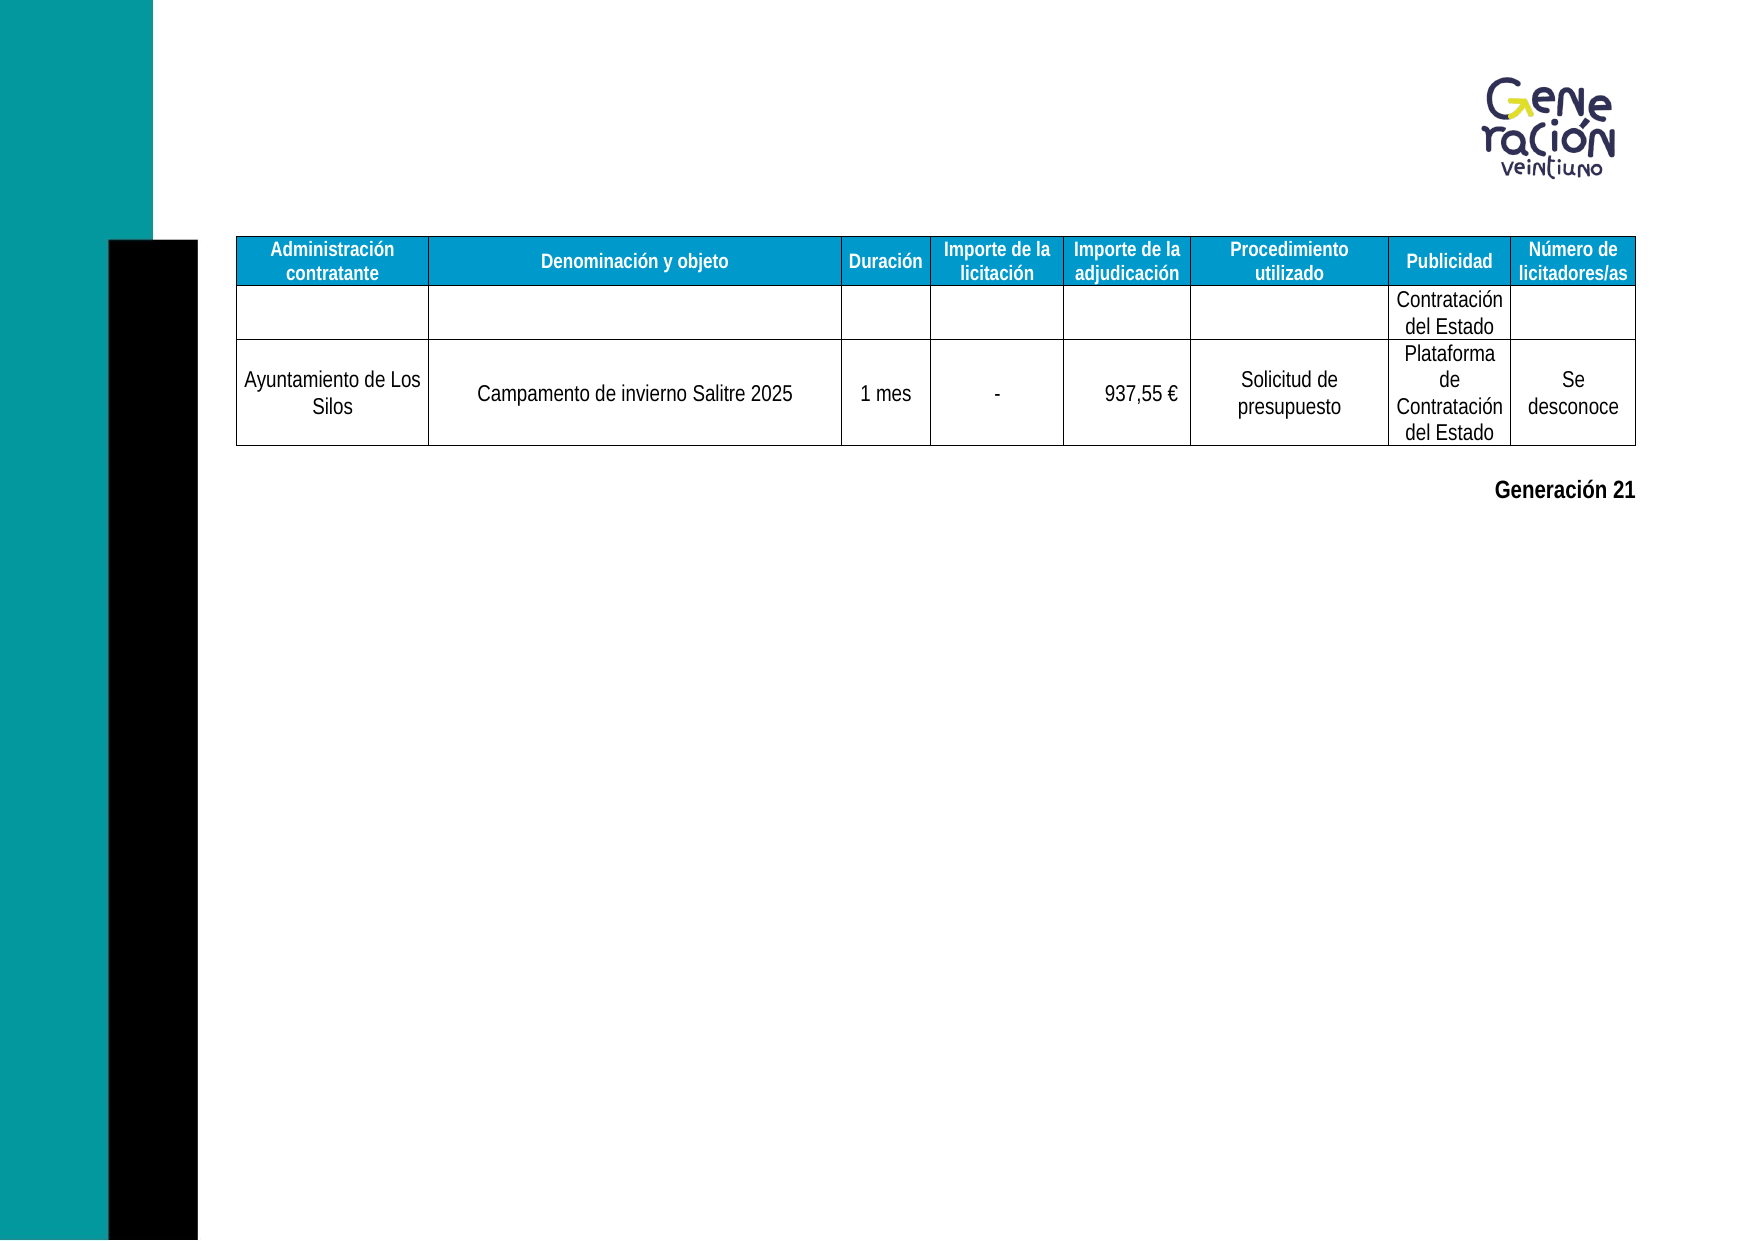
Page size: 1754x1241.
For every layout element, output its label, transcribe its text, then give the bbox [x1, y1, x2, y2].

table_cell Contratación del Estado [1389, 286, 1510, 339]
table_header Duración [842, 237, 930, 285]
table_cell 1 mes [842, 340, 930, 445]
table_cell Ayuntamiento de Los Silos [237, 340, 428, 445]
table_cell [1064, 286, 1190, 339]
table_cell [429, 286, 841, 339]
table_cell Se desconoce [1511, 340, 1635, 445]
table_cell Solicitud de presupuesto [1191, 340, 1388, 445]
table_cell Campamento de invierno Salitre 2025 [429, 340, 841, 445]
table_cell - [931, 286, 1063, 339]
table_cell [1191, 286, 1388, 339]
table_cell [237, 286, 428, 339]
table_cell [1511, 286, 1635, 339]
table_header Administración contratante [237, 237, 428, 285]
table_header Procedimiento utilizado [1191, 237, 1388, 285]
table_header Número de licitadores/as [1511, 237, 1635, 285]
text Generación 21 [236, 475, 1636, 504]
table_cell 937,55 € [1064, 340, 1190, 445]
table_cell - [931, 340, 1063, 445]
table_header Importe de la adjudicación [1064, 237, 1190, 285]
table_cell [842, 286, 930, 339]
table_header Importe de la licitación [931, 237, 1063, 285]
table_header Denominación y objeto [429, 237, 841, 285]
table_cell Plataforma de Contratación del Estado [1389, 340, 1510, 445]
table_header Publicidad [1389, 237, 1510, 285]
